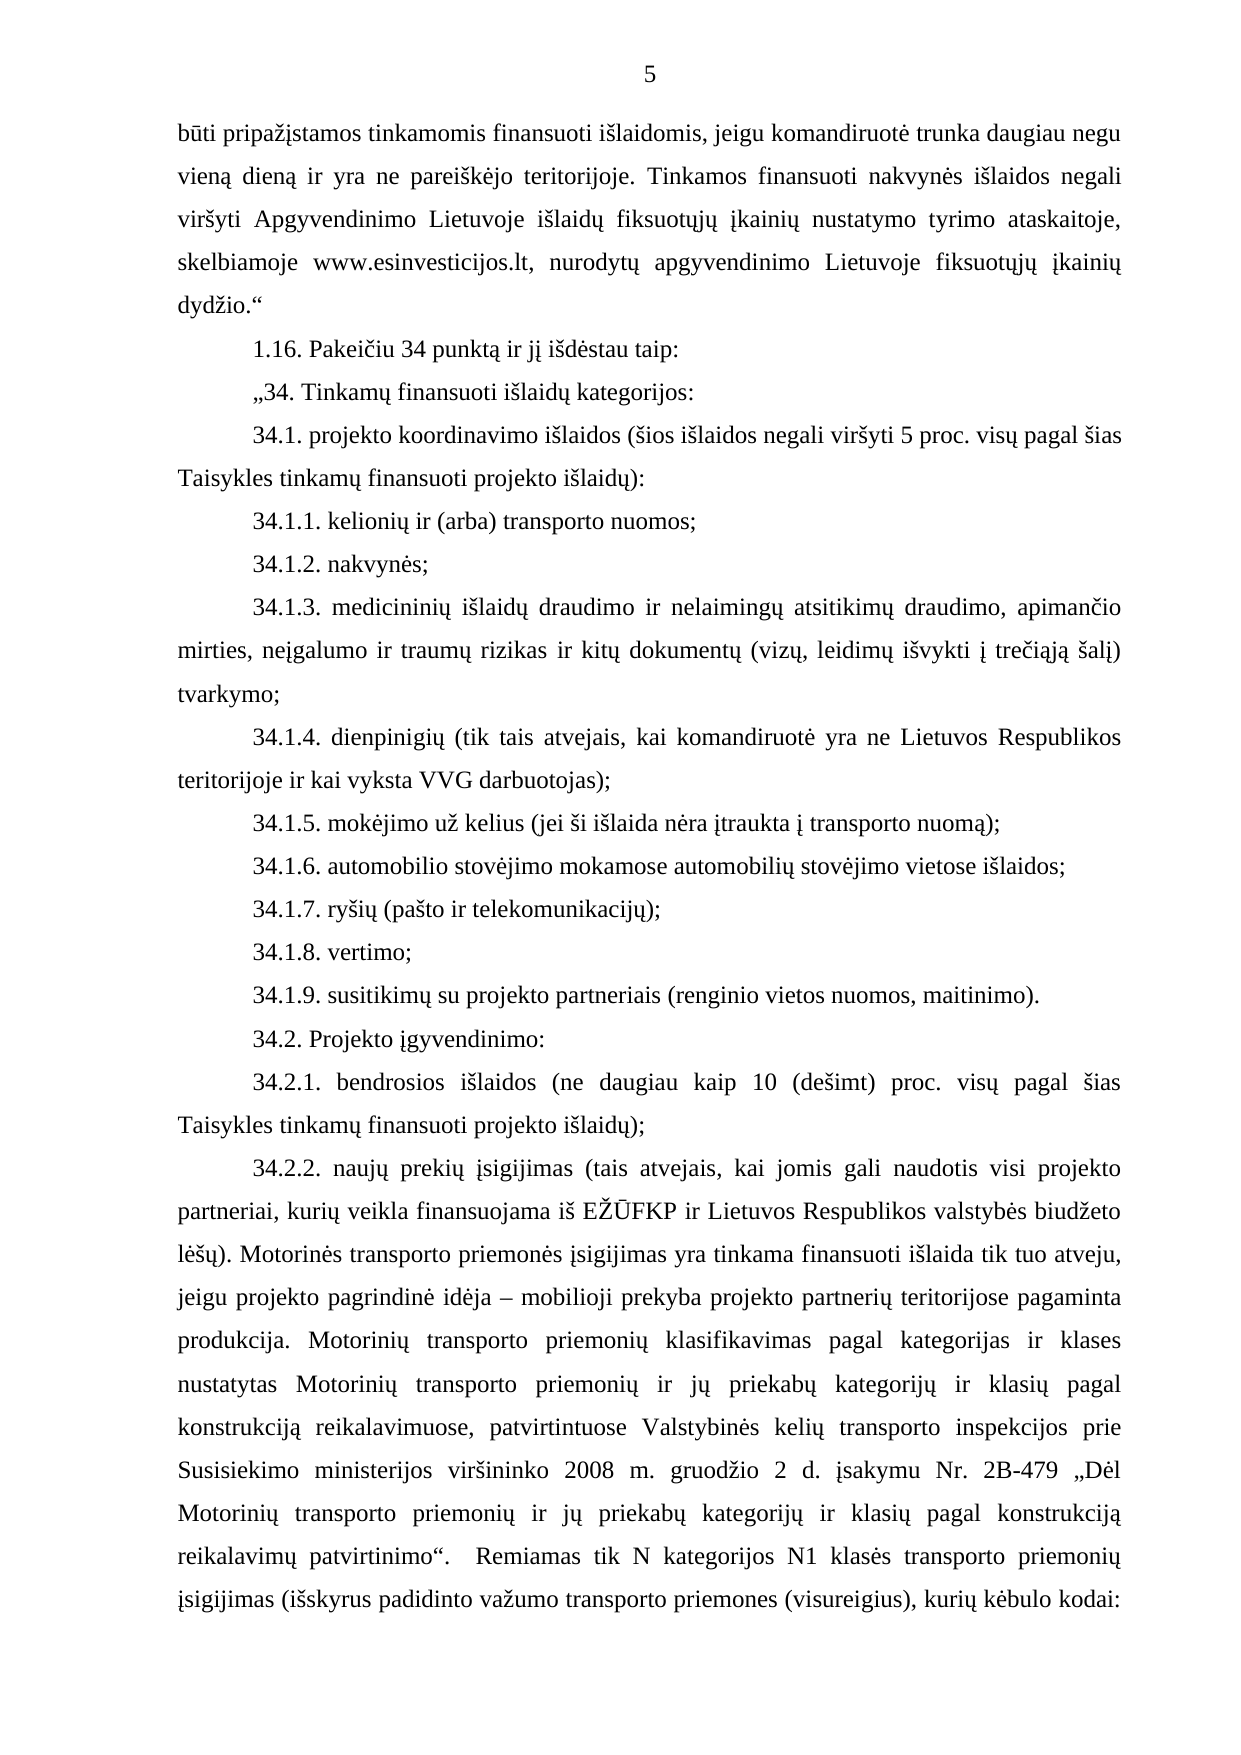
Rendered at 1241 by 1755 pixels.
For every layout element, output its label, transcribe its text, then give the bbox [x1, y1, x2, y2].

text 34.1.8. vertimo; [177, 937, 1122, 966]
text 34.1.4. dienpinigių (tik tais atvejais, kai komandiruotė yra ne Lietuvos Respublikos teritorijoje ir kai vyksta VVG darbuotojas); [177, 722, 1122, 794]
text 34.1.1. kelionių ir (arba) transporto nuomos; [177, 506, 1122, 535]
text 34.2.2. naujų prekių įsigijimas (tais atvejais, kai jomis gali naudotis visi projekto partneriai, kurių veikla finansuojama iš EŽŪFKP ir Lietuvos Respublikos valstybės biudžeto lėšų). Motorinės transporto priemonės įsigijimas yra tinkama finansuoti išlaida tik tuo atveju, jeigu projekto pagrindinė idėja – mobilioji prekyba projekto partnerių teritorijose pagaminta produkcija. Motorinių transporto priemonių klasifikavimas pagal kategorijas ir klases nustatytas Motorinių transporto priemonių ir jų priekabų kategorijų ir klasių pagal konstrukciją reikalavimuose, patvirtintuose Valstybinės kelių transporto inspekcijos prie Susisiekimo ministerijos viršininko 2008 m. gruodžio 2 d. įsakymu Nr. 2B-479 „Dėl Motorinių transporto priemonių ir jų priekabų kategorijų ir klasių pagal konstrukciją reikalavimų patvirtinimo“. Remiamas tik N kategorijos N1 klasės transporto priemonių įsigijimas (išskyrus padidinto važumo transporto priemones (visureigius), kurių kėbulo kodai: [177, 1153, 1122, 1613]
text 34.1. projekto koordinavimo išlaidos (šios išlaidos negali viršyti 5 proc. visų pagal šias Taisykles tinkamų finansuoti projekto išlaidų): [177, 420, 1122, 492]
text 34.1.3. medicininių išlaidų draudimo ir nelaimingų atsitikimų draudimo, apimančio mirties, neįgalumo ir traumų rizikas ir kitų dokumentų (vizų, leidimų išvykti į trečiąją šalį) tvarkymo; [177, 592, 1122, 707]
text 34.2. Projekto įgyvendinimo: [177, 1024, 1122, 1052]
text 34.1.5. mokėjimo už kelius (jei ši išlaida nėra įtraukta į transporto nuomą); [177, 808, 1122, 837]
text 34.1.2. nakvynės; [177, 549, 1122, 578]
text 34.2.1. bendrosios išlaidos (ne daugiau kaip 10 (dešimt) proc. visų pagal šias Taisykles tinkamų finansuoti projekto išlaidų); [177, 1067, 1122, 1139]
text 1.16. Pakeičiu 34 punktą ir jį išdėstau taip: [177, 334, 1122, 362]
text 34.1.9. susitikimų su projekto partneriais (renginio vietos nuomos, maitinimo). [177, 981, 1122, 1009]
text būti pripažįstamos tinkamomis finansuoti išlaidomis, jeigu komandiruotė trunka daugiau negu vieną dieną ir yra ne pareiškėjo teritorijoje. Tinkamos finansuoti nakvynės išlaidos negali viršyti Apgyvendinimo Lietuvoje išlaidų fiksuotųjų įkainių nustatymo tyrimo ataskaitoje, skelbiamoje www.esinvesticijos.lt, nurodytų apgyvendinimo Lietuvoje fiksuotųjų įkainių dydžio.“ [177, 118, 1122, 319]
text „34. Tinkamų finansuoti išlaidų kategorijos: [177, 377, 1122, 406]
text 34.1.7. ryšių (pašto ir telekomunikacijų); [177, 894, 1122, 923]
text 34.1.6. automobilio stovėjimo mokamose automobilių stovėjimo vietose išlaidos; [177, 851, 1122, 880]
